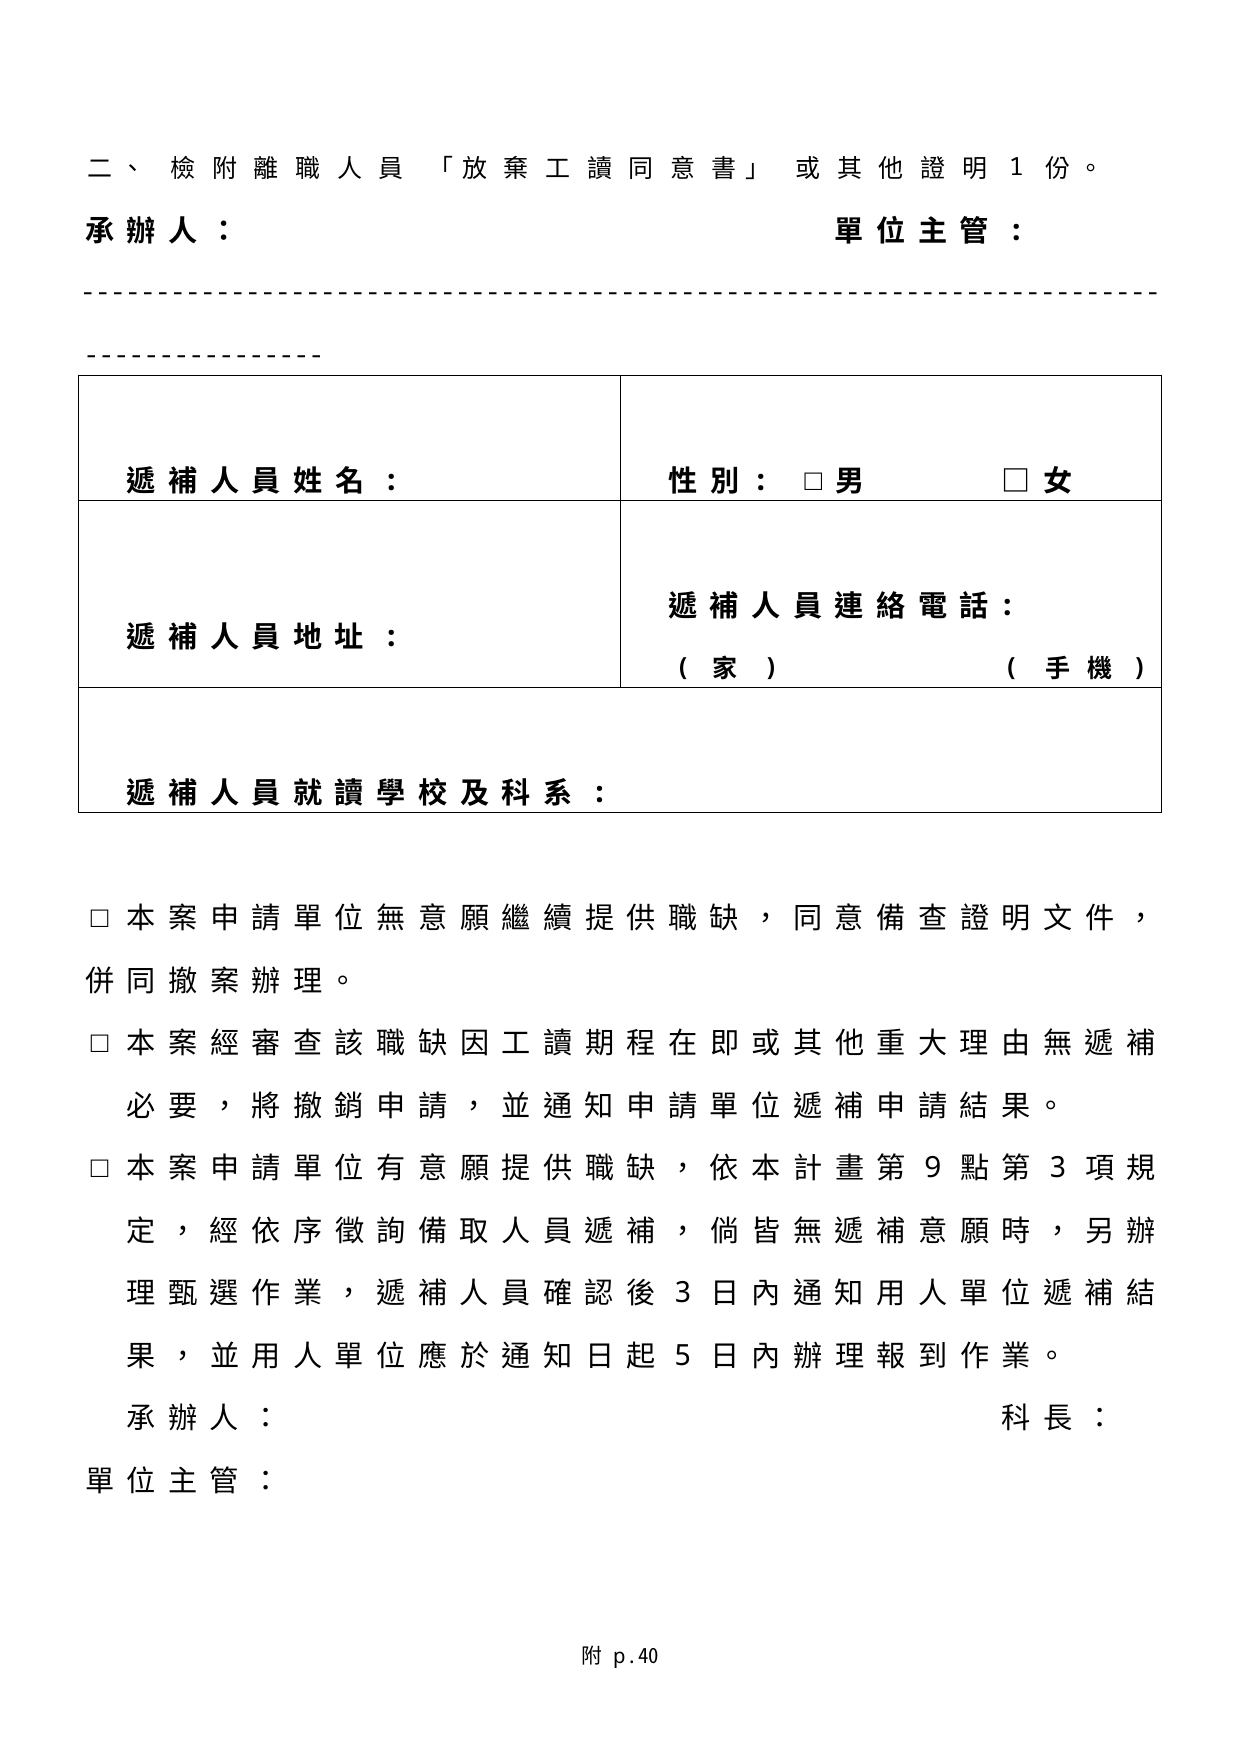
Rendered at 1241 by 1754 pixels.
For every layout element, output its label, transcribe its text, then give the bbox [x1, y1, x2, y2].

table_cell 遞補人員地址: [79, 501, 620, 687]
table_cell 遞補人員就讀學校及科系: [79, 688, 1161, 812]
text ---------------------------------------------------------------------------------------- [78, 249, 1162, 374]
text □本案經審查該職缺因工讀期程在即或其他重大理由無遞補必要，將撤銷申請，並通知申請單位遞補申請結果。 [78, 999, 1162, 1124]
text 承辦人： 科長： 單位主管： [78, 1374, 1162, 1499]
text □本案申請單位有意願提供職缺，依本計畫第9點第3項規定，經依序徵詢備取人員遞補，倘皆無遞補意願時，另辦理甄選作業，遞補人員確認後3日內通知用人單位遞補結果，並用人單位應於通知日起5日內辦理報到作業。 [78, 1124, 1162, 1374]
text 二、檢附離職人員「放棄工讀同意書」或其他證明1份。 [78, 124, 1162, 187]
text 承辦人： 單位主管: [78, 187, 1162, 249]
table_header 遞補人員姓名: [79, 376, 620, 499]
text □本案申請單位無意願繼續提供職缺，同意備查證明文件，併同撤案辦理。 [78, 874, 1162, 999]
table_cell 遞補人員連絡電話: (家) (手機) [621, 501, 1161, 687]
table_header 性別: □男 □女 [621, 376, 1161, 499]
